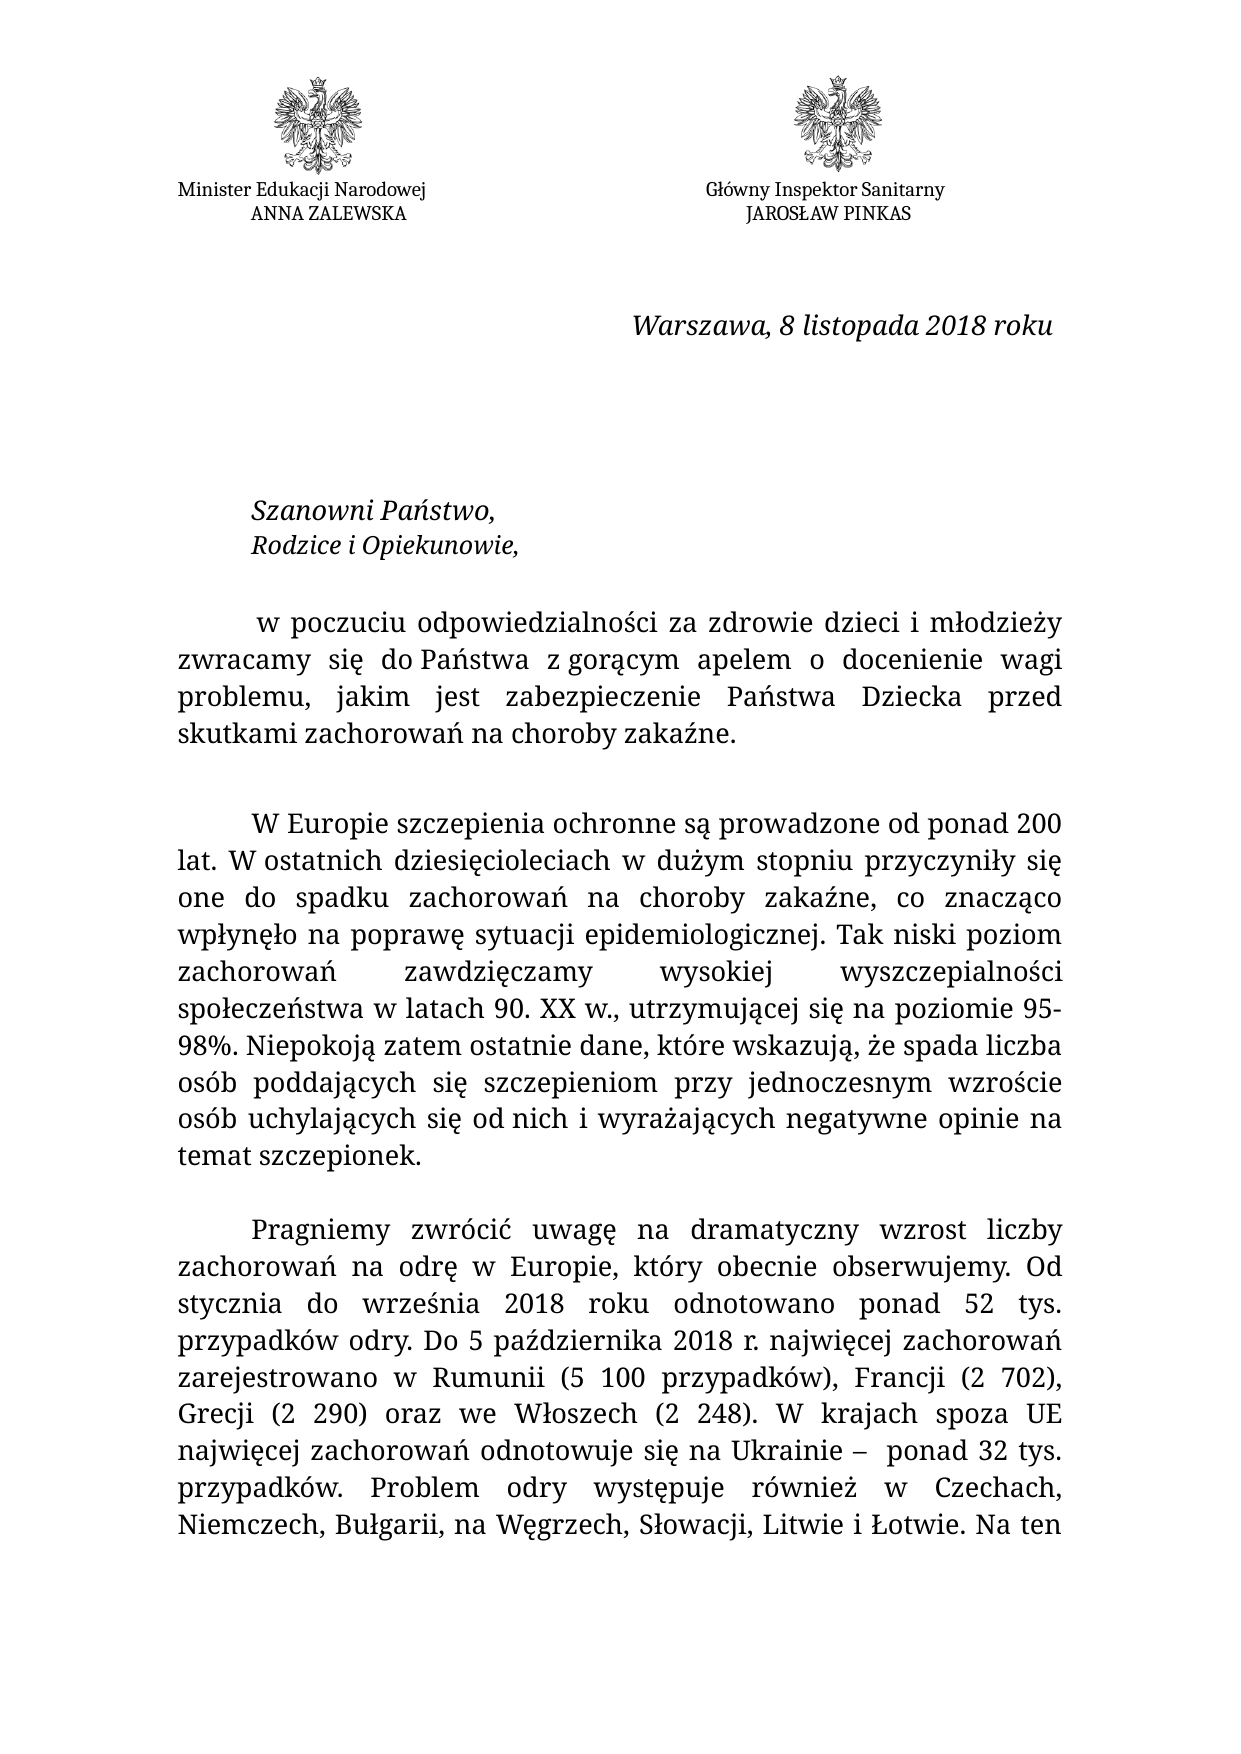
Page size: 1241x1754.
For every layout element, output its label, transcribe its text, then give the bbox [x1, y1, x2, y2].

picture [266, 66, 372, 183]
picture [786, 64, 892, 180]
picture [177, 1574, 1063, 1754]
text Pragniemy zwrócić uwagę na dramatyczny wzrost liczby zachorowań na odrę w Europie, który obecnie obserwujemy. Od stycznia do września 2018 roku odnotowano ponad 52 tys. przypadków odry. Do 5 października 2018 r. najwięcej zachorowań zarejestrowano w Rumunii (5 100 przypadków), Francji (2 702), Grecji (2 290) oraz we Włoszech (2 248). W krajach spoza UE najwięcej zachorowań odnotowuje się na Ukrainie – ponad 32 tys. przypadków. Problem odry występuje również w Czechach, Niemczech, Bułgarii, na Węgrzech, Słowacji, Litwie i Łotwie. Na ten [177, 1211, 1063, 1542]
text Warszawa, 8 listopada 2018 roku [177, 307, 1063, 343]
text W Europie szczepienia ochronne są prowadzone od ponad 200 lat. W ostatnich dziesięcioleciach w dużym stopniu przyczyniły się one do spadku zachorowań na choroby zakaźne, co znacząco wpłynęło na poprawę sytuacji epidemiologicznej. Tak niski poziom zachorowań zawdzięczamy wysokiej wyszczepialności społeczeństwa w latach 90. XX w., utrzymującej się na poziomie 95-98%. Niepokoją zatem ostatnie dane, które wskazują, że spada liczba osób poddających się szczepieniom przy jednoczesnym wzroście osób uchylających się od nich i wyrażających negatywne opinie na temat szczepionek. [177, 805, 1063, 1174]
text w poczuciu odpowiedzialności za zdrowie dzieci i młodzieży zwracamy się do Państwa z gorącym apelem o docenienie wagi problemu, jakim jest zabezpieczenie Państwa Dziecka przed skutkami zachorowań na choroby zakaźne. [177, 604, 1063, 751]
text Rodzice i Opiekunowie, [177, 528, 1063, 562]
text Szanowni Państwo, [177, 491, 1063, 528]
